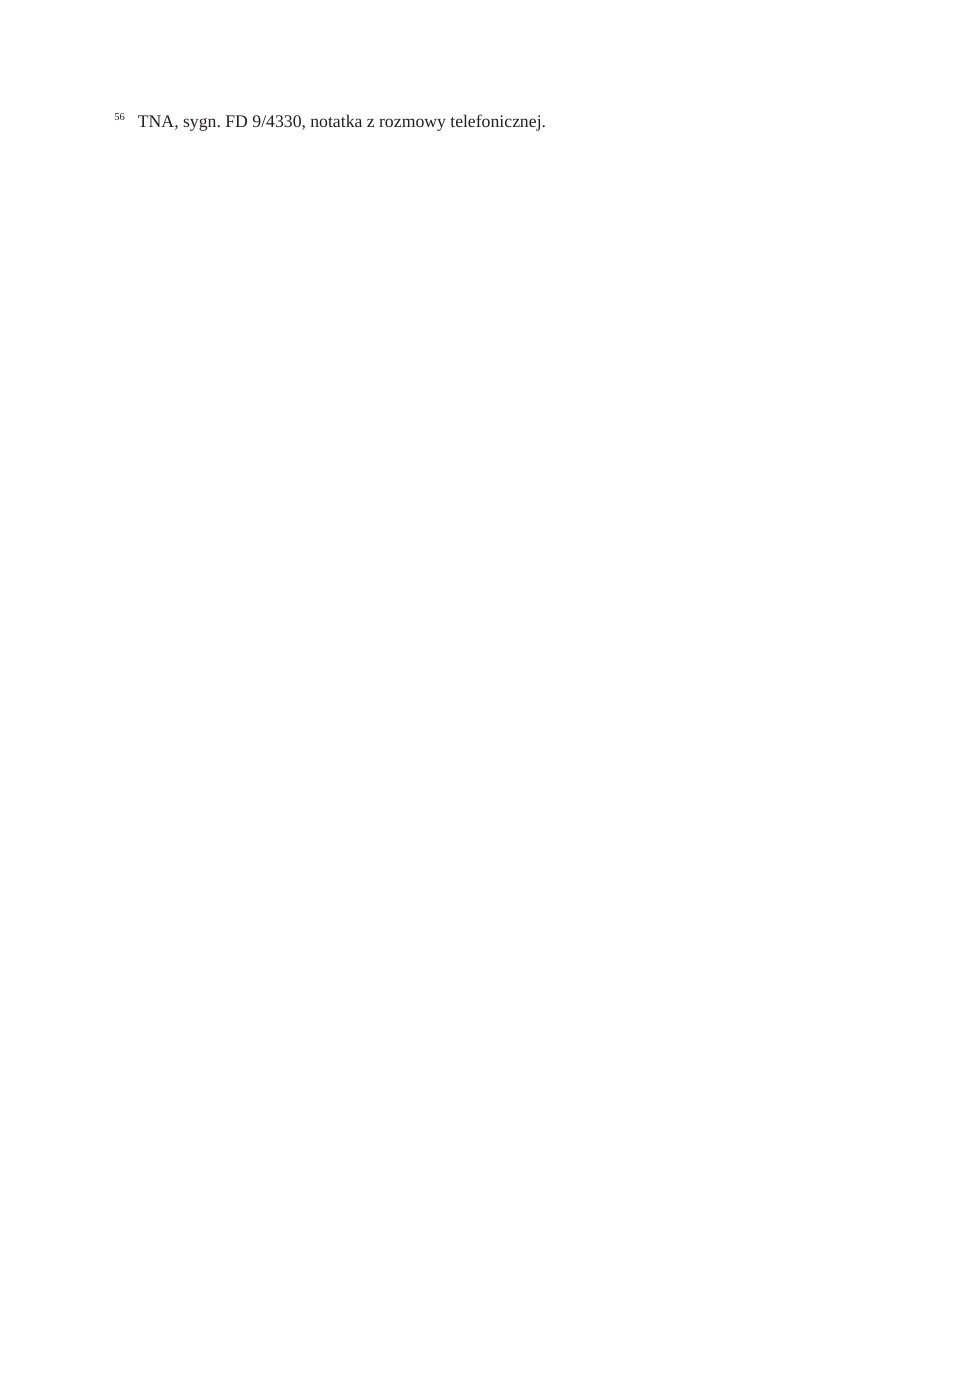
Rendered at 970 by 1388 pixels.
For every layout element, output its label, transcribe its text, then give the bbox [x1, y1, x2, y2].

text 56 TNA, sygn. FD 9/4330, notatka z rozmowy telefonicznej. [114, 110, 970, 131]
